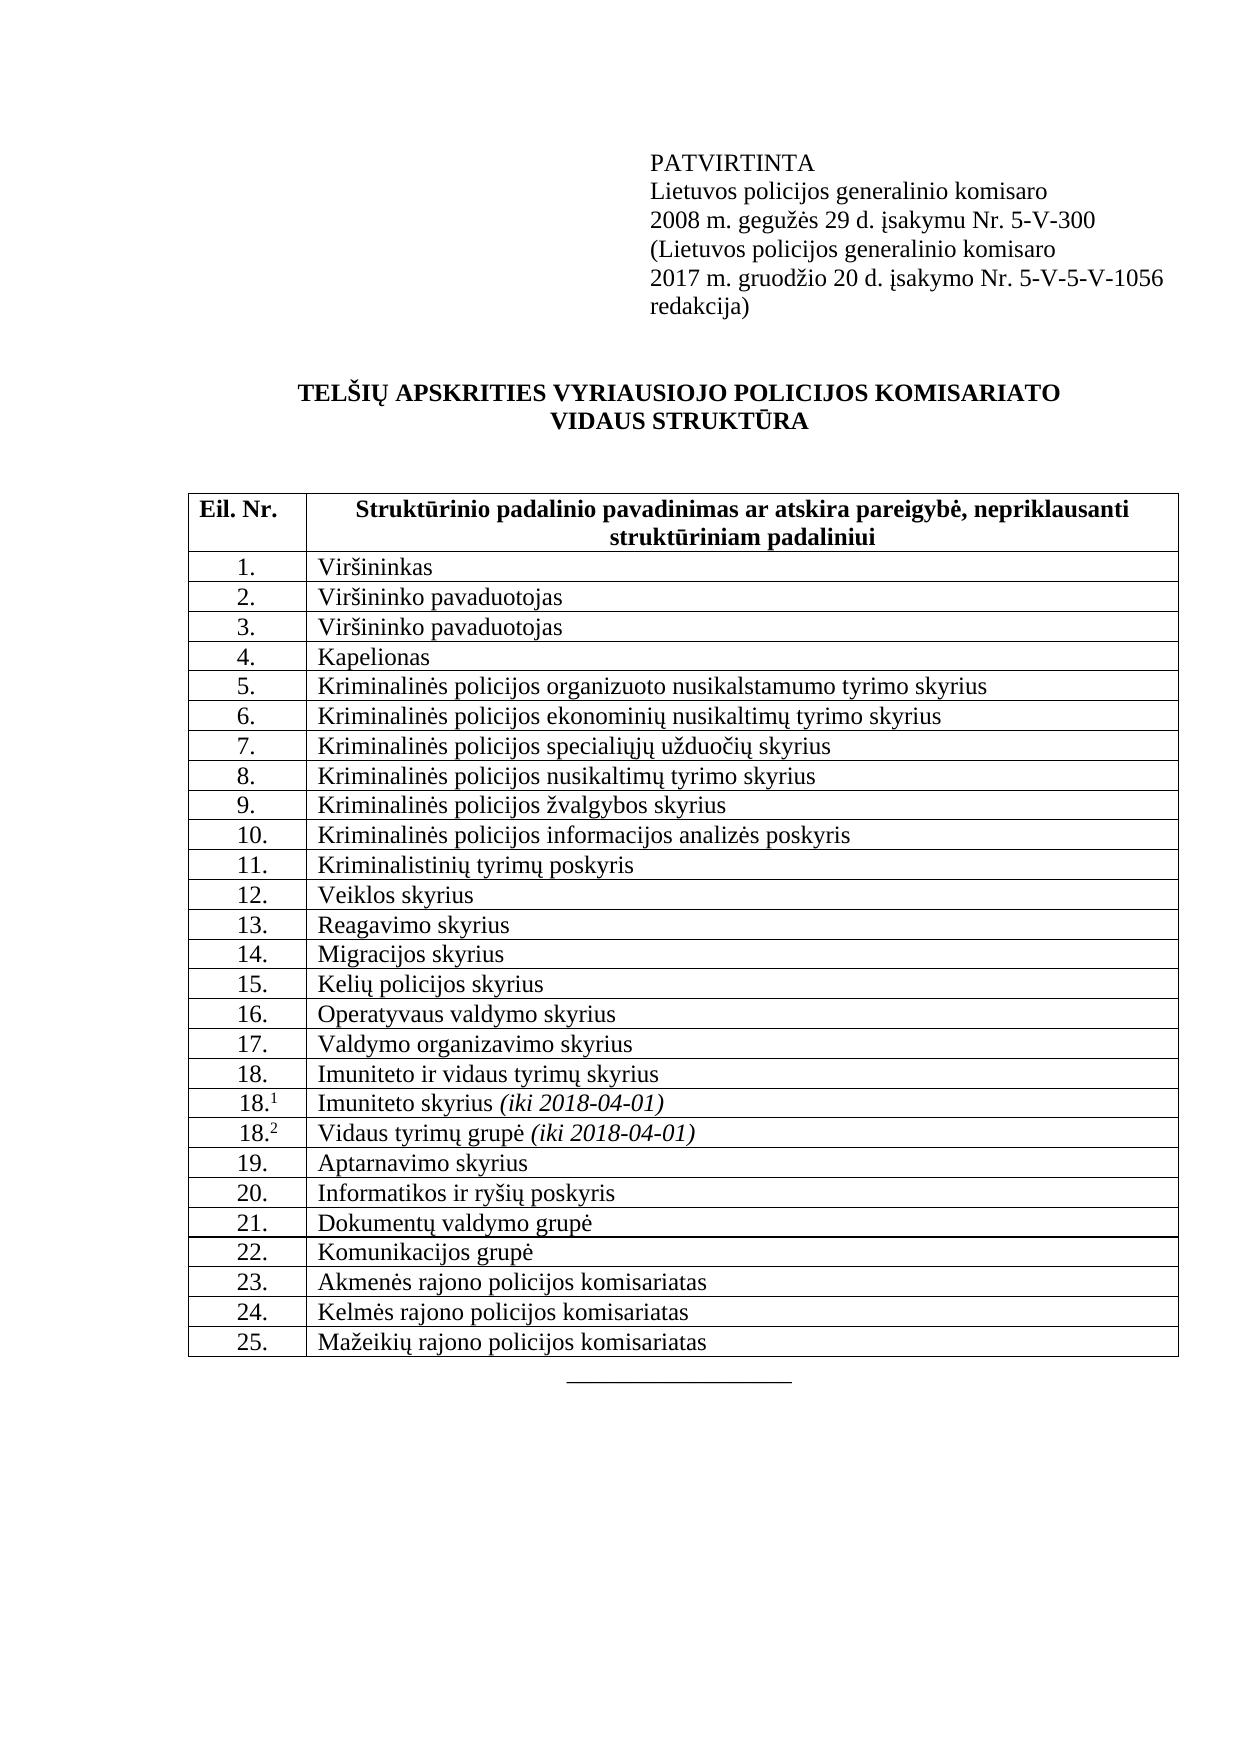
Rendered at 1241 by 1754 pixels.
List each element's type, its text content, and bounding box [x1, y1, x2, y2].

table_cell 10. [189, 820, 306, 849]
table_cell Kriminalinės policijos specialiųjų užduočių skyrius [307, 731, 1178, 760]
text VIDAUS STRUKTŪRA [177, 406, 1181, 435]
table_cell Veiklos skyrius [307, 880, 1178, 909]
table_cell 19. [189, 1148, 306, 1177]
table_cell 12. [189, 880, 306, 909]
table_cell Kriminalinės policijos nusikaltimų tyrimo skyrius [307, 761, 1178, 789]
table_cell 18.1 [189, 1089, 306, 1117]
table_cell 17. [189, 1029, 306, 1058]
table_cell Migracijos skyrius [307, 940, 1178, 968]
text 2017 m. gruodžio 20 d. įsakymo Nr. 5-V-5-V-1056 [177, 263, 1181, 291]
table_cell 15. [189, 969, 306, 998]
table_cell Informatikos ir ryšių poskyris [307, 1178, 1178, 1207]
table_cell Kelių policijos skyrius [307, 969, 1178, 998]
table_cell 25. [189, 1327, 306, 1356]
table_cell Valdymo organizavimo skyrius [307, 1029, 1178, 1058]
text 2008 m. gegužės 29 d. įsakymu Nr. 5-V-300 [177, 205, 1181, 234]
table_cell Kriminalinės policijos ekonominių nusikaltimų tyrimo skyrius [307, 701, 1178, 730]
table_cell 8. [189, 761, 306, 789]
table_cell 4. [189, 642, 306, 670]
table_cell Imuniteto ir vidaus tyrimų skyrius [307, 1059, 1178, 1087]
table_cell Viršininko pavaduotojas [307, 582, 1178, 611]
table_cell Kriminalinės policijos informacijos analizės poskyris [307, 820, 1178, 849]
table_cell 16. [189, 999, 306, 1028]
table_header Eil. Nr. [189, 494, 306, 551]
table_cell Kriminalistinių tyrimų poskyris [307, 850, 1178, 879]
table_cell Reagavimo skyrius [307, 910, 1178, 938]
table_cell Imuniteto skyrius (iki 2018-04-01) [307, 1089, 1178, 1117]
table_cell 18. [189, 1059, 306, 1087]
table_cell 18.2 [189, 1118, 306, 1147]
table_cell 21. [189, 1208, 306, 1236]
table_cell Kriminalinės policijos žvalgybos skyrius [307, 791, 1178, 819]
text (Lietuvos policijos generalinio komisaro [177, 234, 1181, 263]
table_cell 24. [189, 1297, 306, 1326]
table_cell Komunikacijos grupė [307, 1238, 1178, 1266]
table_cell 7. [189, 731, 306, 760]
table_cell Kapelionas [307, 642, 1178, 670]
table_cell 11. [189, 850, 306, 879]
table_cell Dokumentų valdymo grupė [307, 1208, 1178, 1236]
table_cell Vidaus tyrimų grupė (iki 2018-04-01) [307, 1118, 1178, 1147]
table_cell Viršininko pavaduotojas [307, 612, 1178, 641]
table_cell 14. [189, 940, 306, 968]
table_cell Aptarnavimo skyrius [307, 1148, 1178, 1177]
text TELŠIŲ APSKRITIES VYRIAUSIOJO POLICIJOS KOMISARIATO [177, 378, 1181, 406]
table_cell 22. [189, 1238, 306, 1266]
table_cell Akmenės rajono policijos komisariatas [307, 1267, 1178, 1296]
text Lietuvos policijos generalinio komisaro [177, 176, 1181, 205]
table_cell 23. [189, 1267, 306, 1296]
table_cell Viršininkas [307, 552, 1178, 581]
table_cell Kriminalinės policijos organizuoto nusikalstamumo tyrimo skyrius [307, 671, 1178, 700]
table_cell 6. [189, 701, 306, 730]
table_cell 2. [189, 582, 306, 611]
table_cell 20. [189, 1178, 306, 1207]
table_cell 13. [189, 910, 306, 938]
table_cell Mažeikių rajono policijos komisariatas [307, 1327, 1178, 1356]
table_cell 9. [189, 791, 306, 819]
text redakcija) [177, 291, 1181, 320]
table_cell 3. [189, 612, 306, 641]
text PATVIRTINTA [177, 148, 1181, 176]
table_cell Operatyvaus valdymo skyrius [307, 999, 1178, 1028]
text __________________ [130, 1357, 1181, 1385]
table_cell 5. [189, 671, 306, 700]
table_cell Kelmės rajono policijos komisariatas [307, 1297, 1178, 1326]
table_header Struktūrinio padalinio pavadinimas ar atskira pareigybė, nepriklausanti struktūriniam padaliniui [307, 494, 1178, 551]
table_cell 1. [189, 552, 306, 581]
